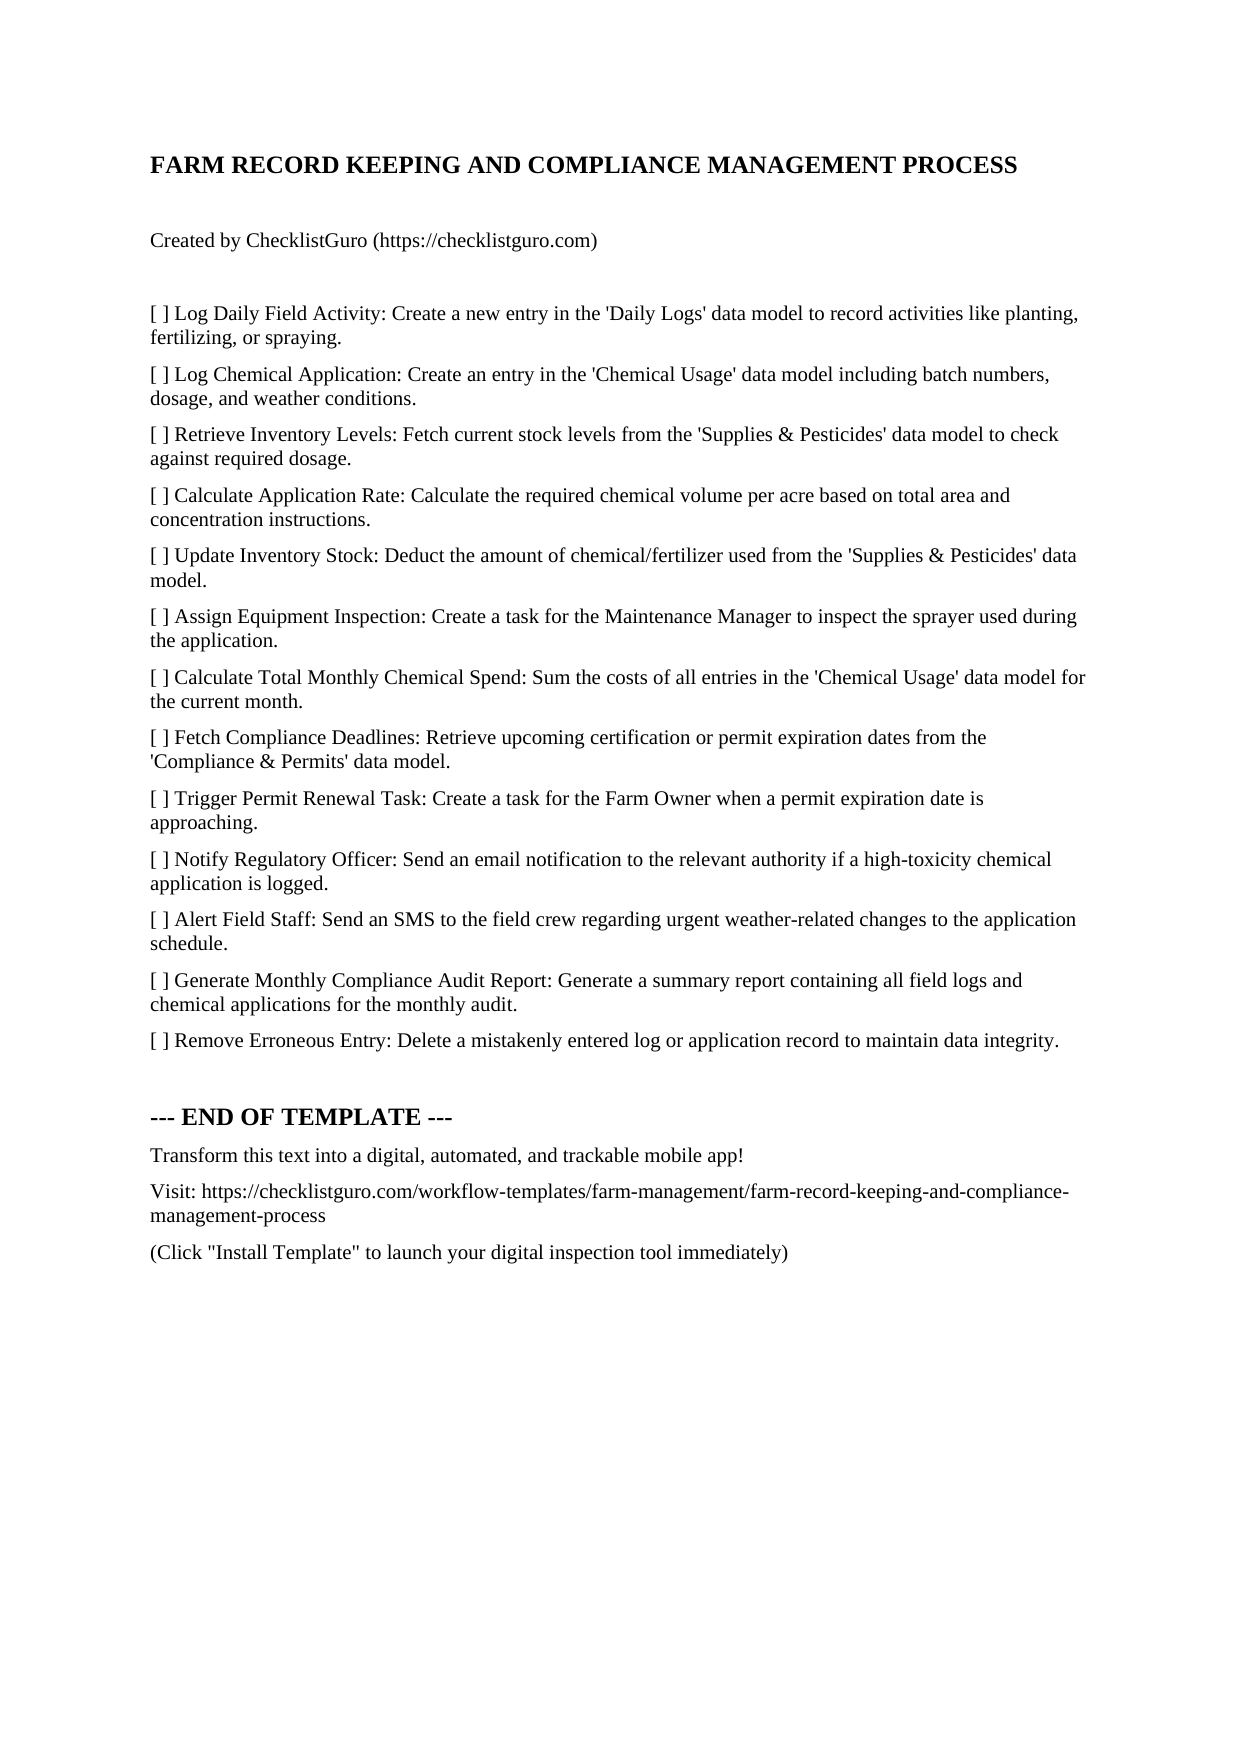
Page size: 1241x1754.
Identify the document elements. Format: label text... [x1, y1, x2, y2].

text Transform this text into a digital, automated, and trackable mobile app! [150, 1143, 1090, 1167]
text [ ] Log Daily Field Activity: Create a new entry in the 'Daily Logs' data model to record activities like planting, fertilizing, or spraying. [150, 301, 1090, 349]
text [ ] Alert Field Staff: Send an SMS to the field crew regarding urgent weather-related changes to the application schedule. [150, 907, 1090, 955]
text [ ] Trigger Permit Renewal Task: Create a task for the Farm Owner when a permit expiration date is approaching. [150, 786, 1090, 834]
text [ ] Generate Monthly Compliance Audit Report: Generate a summary report containing all field logs and chemical applications for the monthly audit. [150, 968, 1090, 1016]
text [ ] Notify Regulatory Officer: Send an email notification to the relevant authority if a high-toxicity chemical application is logged. [150, 847, 1090, 895]
text --- END OF TEMPLATE --- [150, 1102, 1090, 1130]
text [ ] Update Inventory Stock: Deduct the amount of chemical/fertilizer used from the 'Supplies & Pesticides' data model. [150, 543, 1090, 592]
text [ ] Calculate Total Monthly Chemical Spend: Sum the costs of all entries in the 'Chemical Usage' data model for the current month. [150, 665, 1090, 713]
text [ ] Remove Erroneous Entry: Delete a mistakenly entered log or application record to maintain data integrity. [150, 1028, 1090, 1052]
text [ ] Fetch Compliance Deadlines: Retrieve upcoming certification or permit expiration dates from the 'Compliance & Permits' data model. [150, 725, 1090, 773]
text [ ] Retrieve Inventory Levels: Fetch current stock levels from the 'Supplies & Pesticides' data model to check against required dosage. [150, 422, 1090, 470]
text [ ] Log Chemical Application: Create an entry in the 'Chemical Usage' data model including batch numbers, dosage, and weather conditions. [150, 362, 1090, 410]
text FARM RECORD KEEPING AND COMPLIANCE MANAGEMENT PROCESS [150, 150, 1090, 179]
text Created by ChecklistGuro (https://checklistguro.com) [150, 228, 1090, 252]
text (Click "Install Template" to launch your digital inspection tool immediately) [150, 1240, 1090, 1264]
text [ ] Calculate Application Rate: Calculate the required chemical volume per acre based on total area and concentration instructions. [150, 483, 1090, 531]
text Visit: https://checklistguro.com/workflow-templates/farm-management/farm-record-keeping-and-compliance-management-process [150, 1179, 1090, 1227]
text [ ] Assign Equipment Inspection: Create a task for the Maintenance Manager to inspect the sprayer used during the application. [150, 604, 1090, 652]
